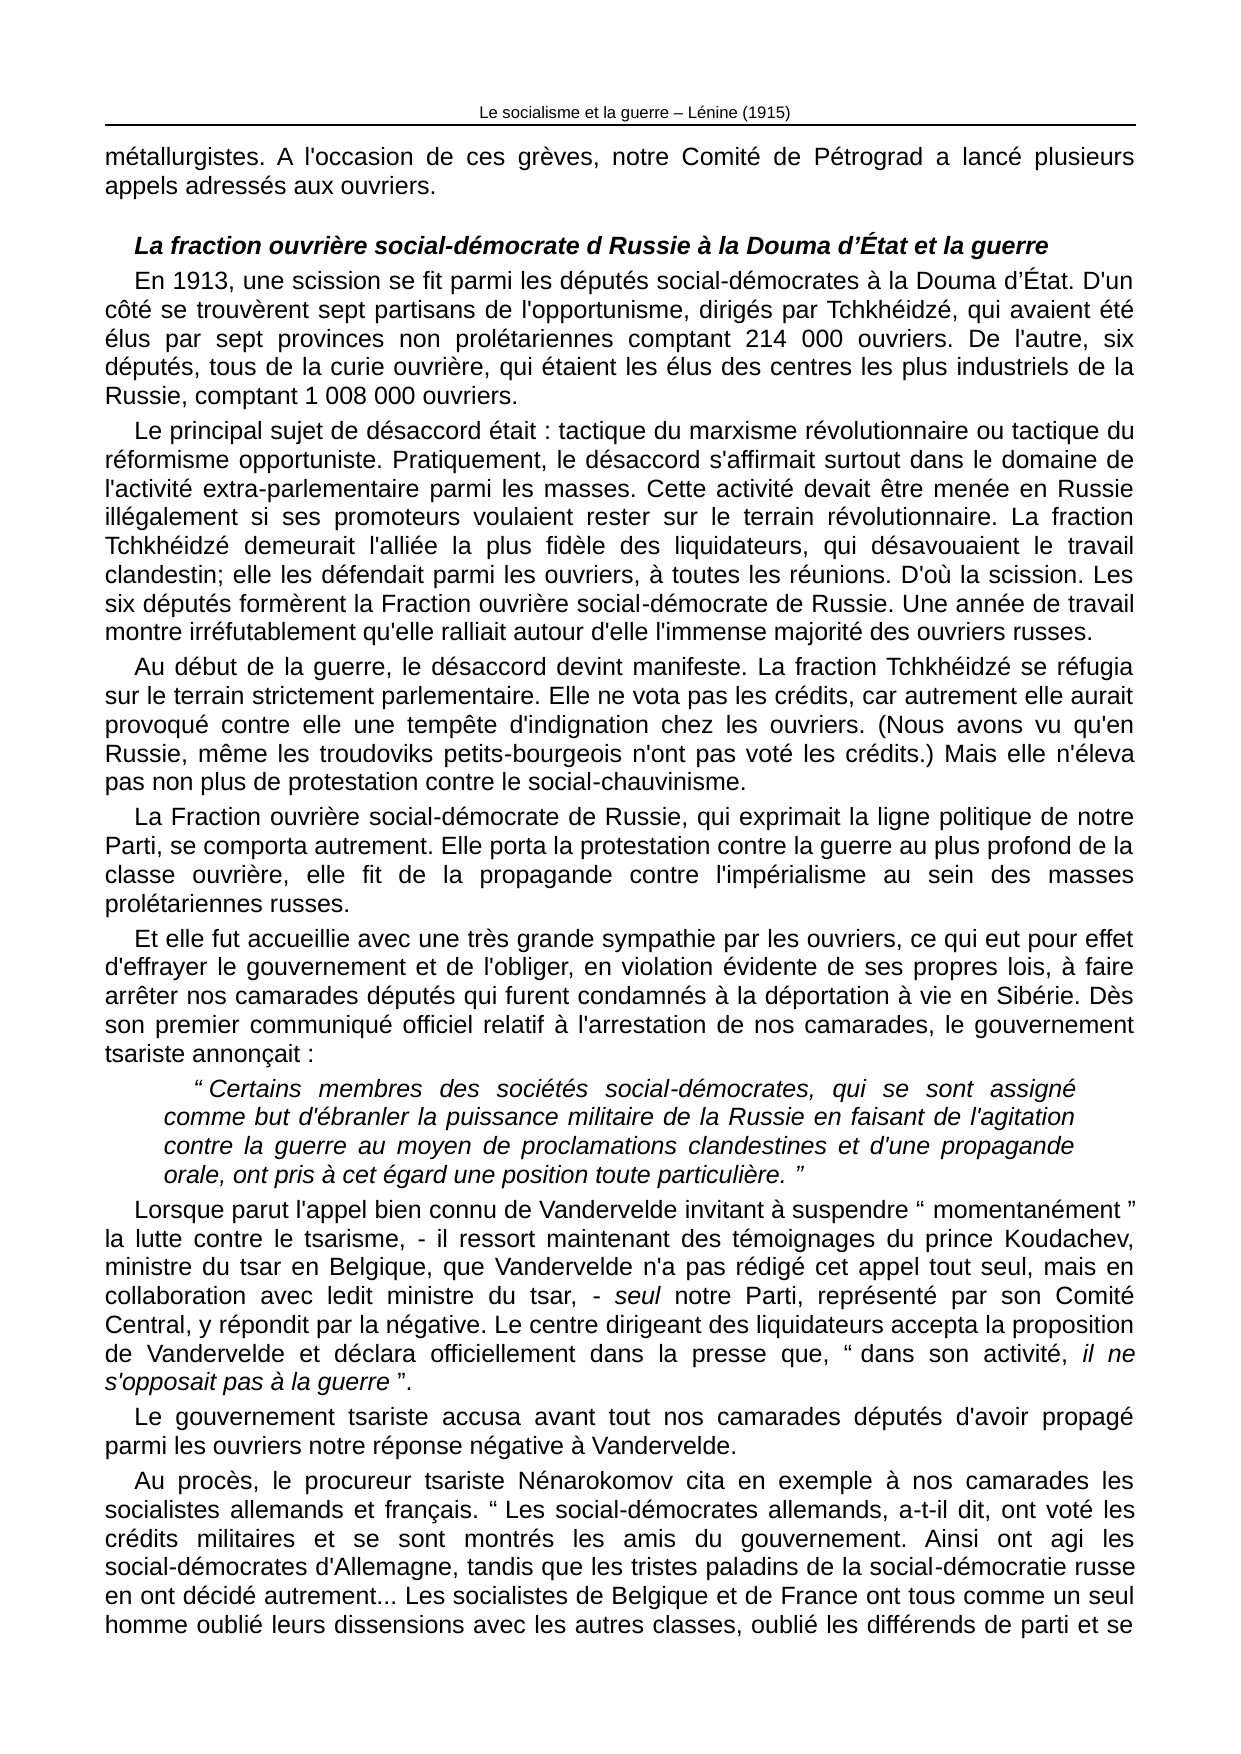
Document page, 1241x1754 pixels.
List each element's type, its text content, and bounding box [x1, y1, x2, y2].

text Et elle fut accueillie avec une très grande sympathie par les ouvriers, ce qui eut pour effet d'effrayer le gouvernement et de l'obliger, en violation évidente de ses propres lois, à faire arrêter nos camarades députés qui furent condamnés à la déportation à vie en Sibérie. Dès son premier communiqué officiel relatif à l'arrestation de nos camarades, le gouvernement tsariste annonçait : [104, 923, 1136, 1067]
text Au procès, le procureur tsariste Nénarokomov cita en exemple à nos camarades les socialistes allemands et français. “ Les social‑démocrates allemands, a‑t‑il dit, ont voté les crédits militaires et se sont montrés les amis du gouvernement. Ainsi ont agi les social‑démocrates d'Allemagne, tandis que les tristes paladins de la social‑démocratie russe en ont décidé autrement... Les socialistes de Belgique et de France ont tous comme un seul homme oublié leurs dissensions avec les autres classes, oublié les différends de parti et se [104, 1466, 1136, 1638]
text Au début de la guerre, le désaccord devint manifeste. La fraction Tchkhéidzé se réfugia sur le terrain strictement parlementaire. Elle ne vota pas les crédits, car autrement elle aurait provoqué contre elle une tempête d'indignation chez les ouvriers. (Nous avons vu qu'en Russie, même les troudoviks petits‑bourgeois n'ont pas voté les crédits.) Mais elle n'éleva pas non plus de protestation contre le social‑chauvinisme. [104, 652, 1136, 796]
text En 1913, une scission se fit parmi les députés social-démocrates à la Douma d’État. D'un côté se trouvèrent sept partisans de l'opportunisme, dirigés par Tchkhéidzé, qui avaient été élus par sept provinces non prolétariennes comptant 214 000 ouvriers. De l'autre, six députés, tous de la curie ouvrière, qui étaient les élus des centres les plus industriels de la Russie, comptant 1 008 000 ouvriers. [104, 266, 1136, 410]
text Le principal sujet de désaccord était : tactique du marxisme révolutionnaire ou tactique du réformisme opportuniste. Pratiquement, le désaccord s'affirmait surtout dans le domaine de l'activité extra‑parlementaire parmi les masses. Cette activité devait être menée en Russie illégalement si ses promoteurs voulaient rester sur le terrain révolutionnaire. La fraction Tchkhéidzé demeurait l'alliée la plus fidèle des liquidateurs, qui désavouaient le travail clandestin; elle les défendait parmi les ouvriers, à toutes les réunions. D'où la scission. Les six députés formèrent la Fraction ouvrière social‑démocrate de Russie. Une année de travail montre irréfutablement qu'elle ralliait autour d'elle l'immense majorité des ouvriers russes. [104, 416, 1136, 646]
text Le gouvernement tsariste accusa avant tout nos camarades députés d'avoir propagé parmi les ouvriers notre réponse négative à Vandervelde. [104, 1402, 1136, 1460]
text “ Certains membres des sociétés social‑démocrates, qui se sont assigné comme but d'ébranler la puissance militaire de la Russie en faisant de l'agitation contre la guerre au moyen de proclamations clandestines et d'une propagande orale, ont pris à cet égard une position toute particulière. ” [163, 1073, 1077, 1188]
text métallurgistes. A l'occasion de ces grèves, notre Comité de Pétrograd a lancé plusieurs appels adressés aux ouvriers. [104, 142, 1136, 200]
text Lorsque parut l'appel bien connu de Vandervelde invitant à suspendre “ momentanément ” la lutte contre le tsarisme, ‑ il ressort maintenant des témoignages du prince Koudachev, ministre du tsar en Belgique, que Vandervelde n'a pas rédigé cet appel tout seul, mais en collaboration avec ledit ministre du tsar, ‑ seul notre Parti, représenté par son Comité Central, y répondit par la négative. Le centre dirigeant des liquidateurs accepta la proposition de Vandervelde et déclara officiellement dans la presse que, “ dans son activité, il ne s'opposait pas à la guerre ”. [104, 1195, 1136, 1396]
text La Fraction ouvrière social‑démocrate de Russie, qui exprimait la ligne politique de notre Parti, se comporta autrement. Elle porta la protestation contre la guerre au plus profond de la classe ouvrière, elle fit de la propagande contre l'impérialisme au sein des masses prolétariennes russes. [104, 802, 1136, 917]
subtitle La fraction ouvrière social-démocrate d Russie à la Douma d’État et la guerre [104, 231, 1136, 260]
